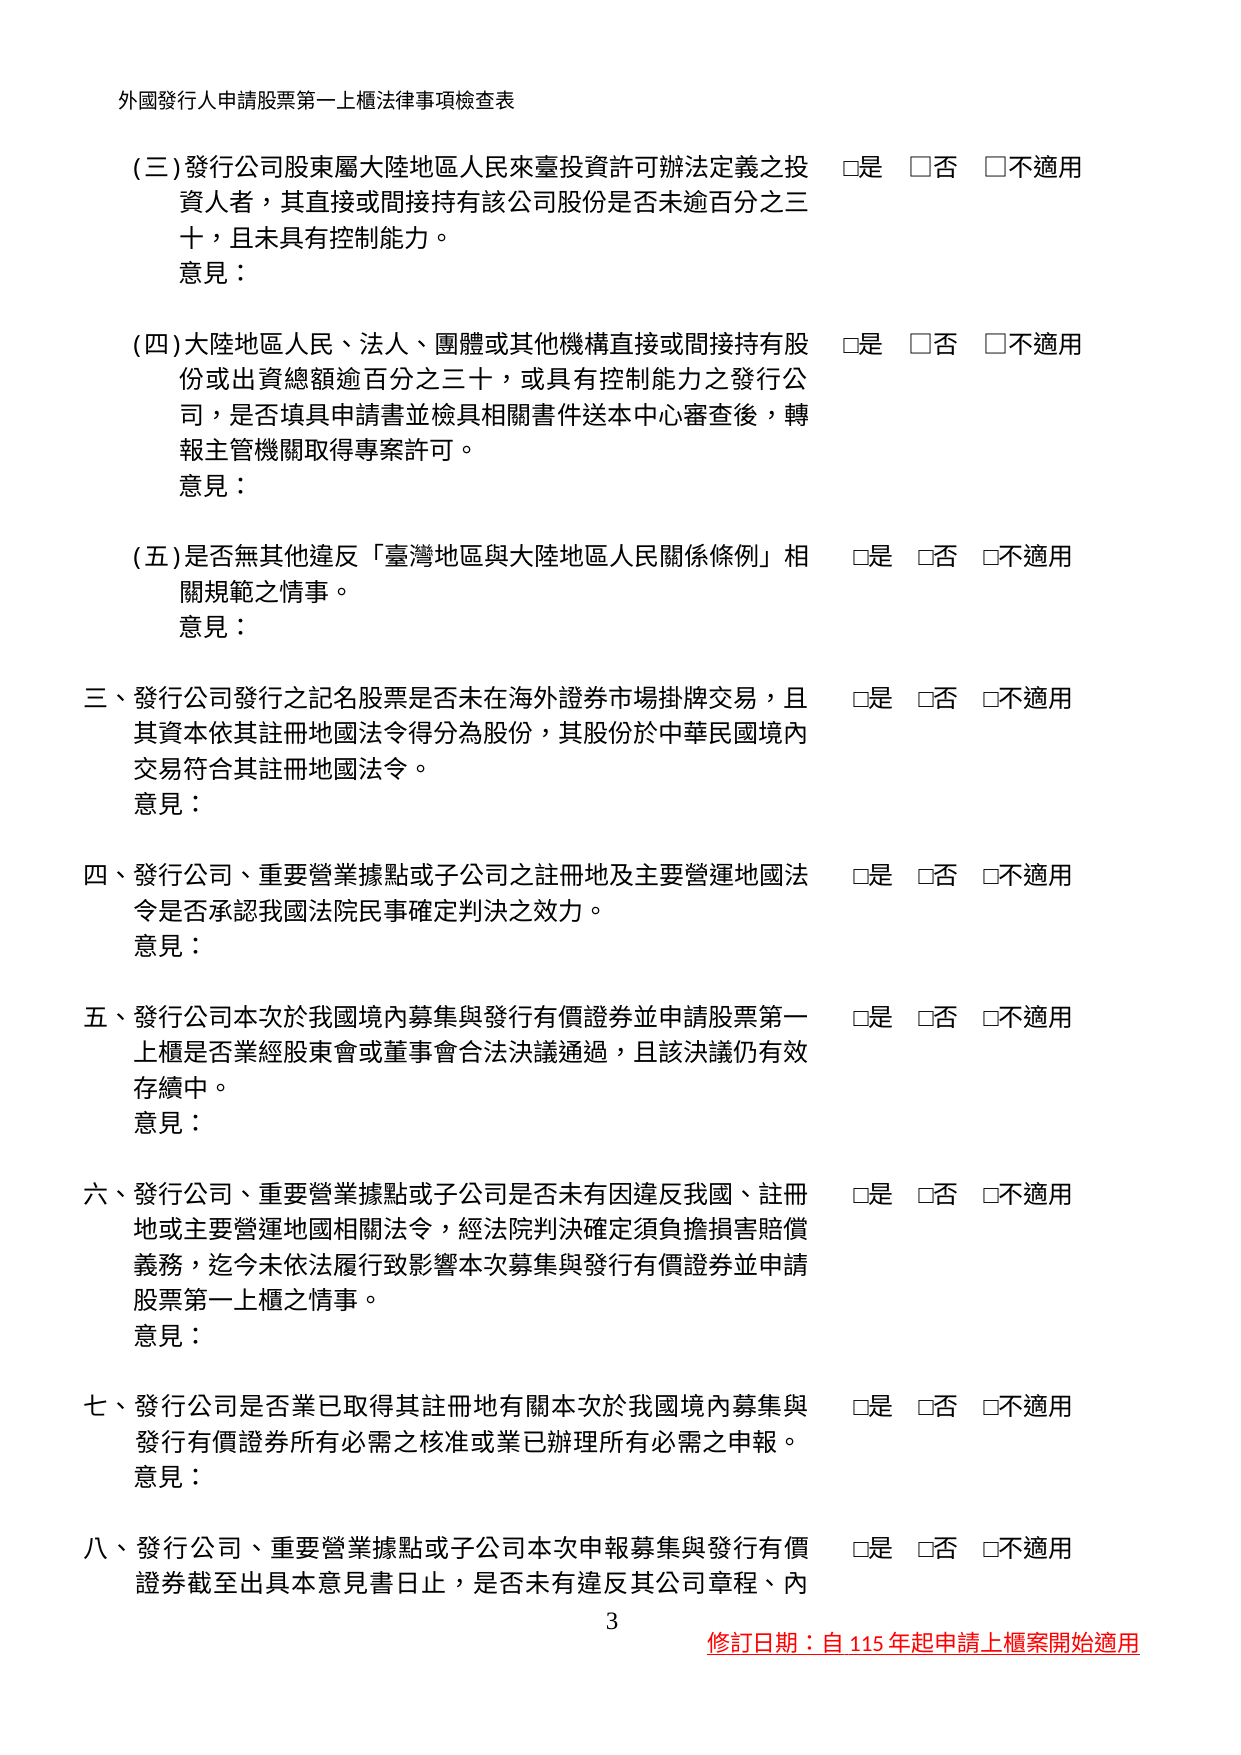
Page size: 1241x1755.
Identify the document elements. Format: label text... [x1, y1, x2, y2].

table_cell □是 □否 □不適用 [810, 1388, 1117, 1529]
table_cell □是 □否 □不適用 [810, 1529, 1117, 1600]
table_cell □是 □否 □不適用 [810, 998, 1117, 1175]
table_cell □是 □否 □不適用 [810, 679, 1117, 856]
table_cell 六、發行公司、重要營業據點或子公司是否未有因違反我國、註冊地或主要營運地國相關法令，經法院判決確定須負擔損害賠償義務，迄今未依法履行致影響本次募集與發行有價證券並申請股票第一上櫃之情事。 意見： [83, 1175, 810, 1387]
table_cell □是 □否 □不適用 [810, 856, 1117, 998]
table_cell 四、發行公司、重要營業據點或子公司之註冊地及主要營運地國法令是否承認我國法院民事確定判決之效力。 意見： [83, 856, 810, 998]
table_cell □是 □否 □不適用 □是 □否 □不適用 □是 □否 □不適用 [810, 113, 1117, 679]
table_cell (三)發行公司股東屬大陸地區人民來臺投資許可辦法定義之投資人者，其直接或間接持有該公司股份是否未逾百分之三十，且未具有控制能力。 意見： (四)大陸地區人民、法人、團體或其他機構直接或間接持有股份或出資總額逾百分之三十，或具有控制能力之發行公司，是否填具申請書並檢具相關書件送本中心審查後，轉報主管機關取得專案許可。 意見： (五)是否無其他違反「臺灣地區與大陸地區人民關係條例」相關規範之情事。 意見： [83, 113, 810, 679]
table_cell 三、發行公司發行之記名股票是否未在海外證券市場掛牌交易，且其資本依其註冊地國法令得分為股份，其股份於中華民國境內交易符合其註冊地國法令。 意見： [83, 679, 810, 856]
table_cell 七、發行公司是否業已取得其註冊地有關本次於我國境內募集與發行有價證券所有必需之核准或業已辦理所有必需之申報。 意見： [83, 1388, 810, 1529]
table_cell 五、發行公司本次於我國境內募集與發行有價證券並申請股票第一上櫃是否業經股東會或董事會合法決議通過，且該決議仍有效存續中。 意見： [83, 998, 810, 1175]
table_cell 八、發行公司、重要營業據點或子公司本次申報募集與發行有價證券截至出具本意見書日止，是否未有違反其公司章程、內 [83, 1529, 810, 1600]
table_cell □是 □否 □不適用 [810, 1175, 1117, 1387]
